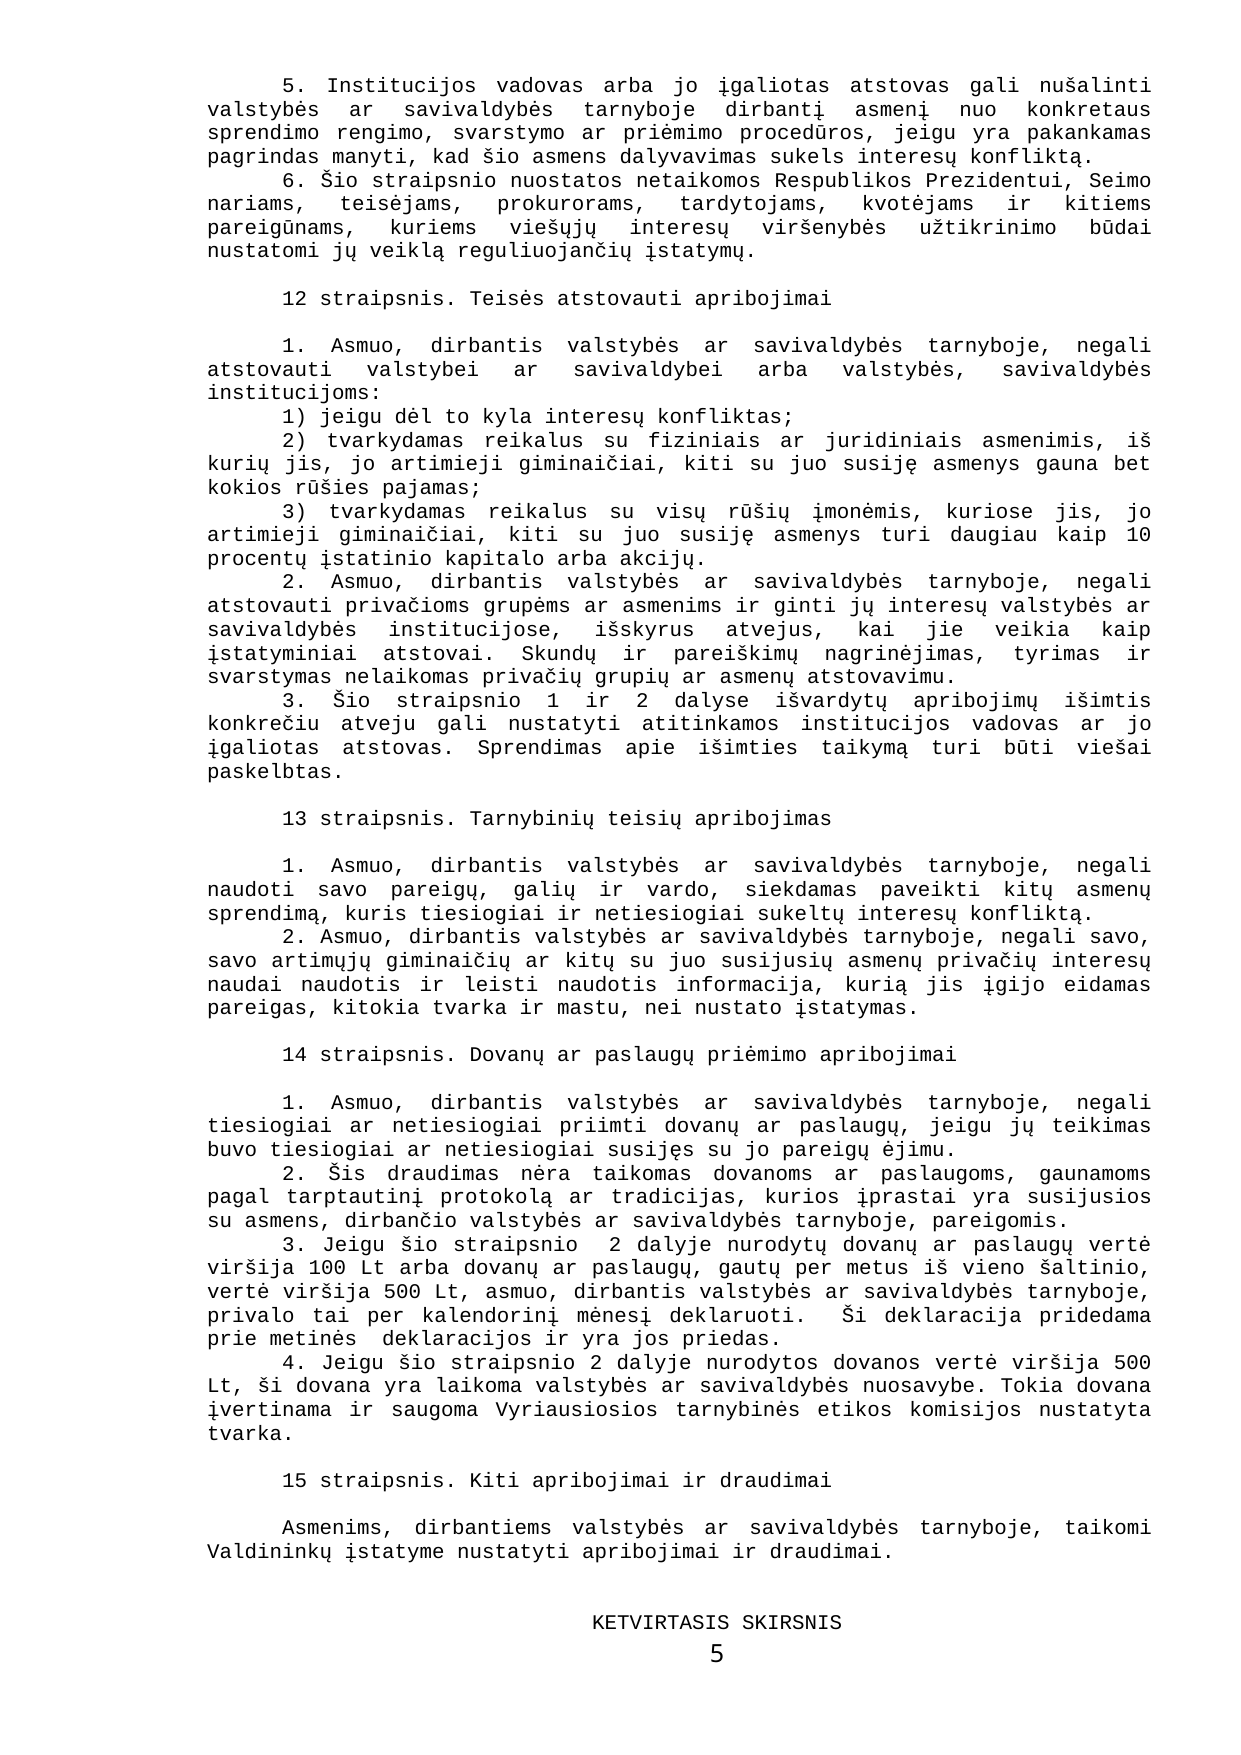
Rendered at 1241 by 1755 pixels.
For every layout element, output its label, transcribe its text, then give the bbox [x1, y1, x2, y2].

text 3) tvarkydamas reikalus su visų rūšių įmonėmis, kuriose jis, jo artimieji giminaičiai, kiti su juo susiję asmenys turi daugiau kaip 10 procentų įstatinio kapitalo arba akcijų. [207, 501, 1152, 572]
text 1) jeigu dėl to kyla interesų konfliktas; [207, 406, 1152, 430]
text 2. Asmuo, dirbantis valstybės ar savivaldybės tarnyboje, negali savo, savo artimųjų giminaičių ar kitų su juo susijusių asmenų privačių interesų naudai naudotis ir leisti naudotis informacija, kurią jis įgijo eidamas pareigas, kitokia tvarka ir mastu, nei nustato įstatymas. [207, 926, 1152, 1021]
text 1. Asmuo, dirbantis valstybės ar savivaldybės tarnyboje, negali atstovauti valstybei ar savivaldybei arba valstybės, savivaldybės institucijoms: [207, 335, 1152, 406]
text Asmenims, dirbantiems valstybės ar savivaldybės tarnyboje, taikomi Valdininkų įstatyme nustatyti apribojimai ir draudimai. [207, 1517, 1152, 1565]
text 2) tvarkydamas reikalus su fiziniais ar juridiniais asmenimis, iš kurių jis, jo artimieji giminaičiai, kiti su juo susiję asmenys gauna bet kokios rūšies pajamas; [207, 430, 1152, 501]
text 14 straipsnis. Dovanų ar paslaugų priėmimo apribojimai [207, 1044, 1152, 1068]
text KETVIRTASIS SKIRSNIS [207, 1612, 1152, 1636]
text 5. Institucijos vadovas arba jo įgaliotas atstovas gali nušalinti valstybės ar savivaldybės tarnyboje dirbantį asmenį nuo konkretaus sprendimo rengimo, svarstymo ar priėmimo procedūros, jeigu yra pakankamas pagrindas manyti, kad šio asmens dalyvavimas sukels interesų konfliktą. [207, 75, 1152, 169]
text 2. Asmuo, dirbantis valstybės ar savivaldybės tarnyboje, negali atstovauti privačioms grupėms ar asmenims ir ginti jų interesų valstybės ar savivaldybės institucijose, išskyrus atvejus, kai jie veikia kaip įstatyminiai atstovai. Skundų ir pareiškimų nagrinėjimas, tyrimas ir svarstymas nelaikomas privačių grupių ar asmenų atstovavimu. [207, 572, 1152, 690]
text 2. Šis draudimas nėra taikomas dovanoms ar paslaugoms, gaunamoms pagal tarptautinį protokolą ar tradicijas, kurios įprastai yra susijusios su asmens, dirbančio valstybės ar savivaldybės tarnyboje, pareigomis. [207, 1163, 1152, 1234]
text 3. Jeigu šio straipsnio 2 dalyje nurodytų dovanų ar paslaugų vertė viršija 100 Lt arba dovanų ar paslaugų, gautų per metus iš vieno šaltinio, vertė viršija 500 Lt, asmuo, dirbantis valstybės ar savivaldybės tarnyboje, privalo tai per kalendorinį mėnesį deklaruoti. Ši deklaracija pridedama prie metinės deklaracijos ir yra jos priedas. [207, 1234, 1152, 1352]
text 1. Asmuo, dirbantis valstybės ar savivaldybės tarnyboje, negali naudoti savo pareigų, galių ir vardo, siekdamas paveikti kitų asmenų sprendimą, kuris tiesiogiai ir netiesiogiai sukeltų interesų konfliktą. [207, 855, 1152, 926]
text 12 straipsnis. Teisės atstovauti apribojimai [207, 288, 1152, 311]
text 6. Šio straipsnio nuostatos netaikomos Respublikos Prezidentui, Seimo nariams, teisėjams, prokurorams, tardytojams, kvotėjams ir kitiems pareigūnams, kuriems viešųjų interesų viršenybės užtikrinimo būdai nustatomi jų veiklą reguliuojančių įstatymų. [207, 169, 1152, 264]
text 1. Asmuo, dirbantis valstybės ar savivaldybės tarnyboje, negali tiesiogiai ar netiesiogiai priimti dovanų ar paslaugų, jeigu jų teikimas buvo tiesiogiai ar netiesiogiai susijęs su jo pareigų ėjimu. [207, 1092, 1152, 1163]
text 4. Jeigu šio straipsnio 2 dalyje nurodytos dovanos vertė viršija 500 Lt, ši dovana yra laikoma valstybės ar savivaldybės nuosavybe. Tokia dovana įvertinama ir saugoma Vyriausiosios tarnybinės etikos komisijos nustatyta tvarka. [207, 1352, 1152, 1446]
text 3. Šio straipsnio 1 ir 2 dalyse išvardytų apribojimų išimtis konkrečiu atveju gali nustatyti atitinkamos institucijos vadovas ar jo įgaliotas atstovas. Sprendimas apie išimties taikymą turi būti viešai paskelbtas. [207, 690, 1152, 784]
text 13 straipsnis. Tarnybinių teisių apribojimas [207, 808, 1152, 832]
text 15 straipsnis. Kiti apribojimai ir draudimai [207, 1470, 1152, 1494]
